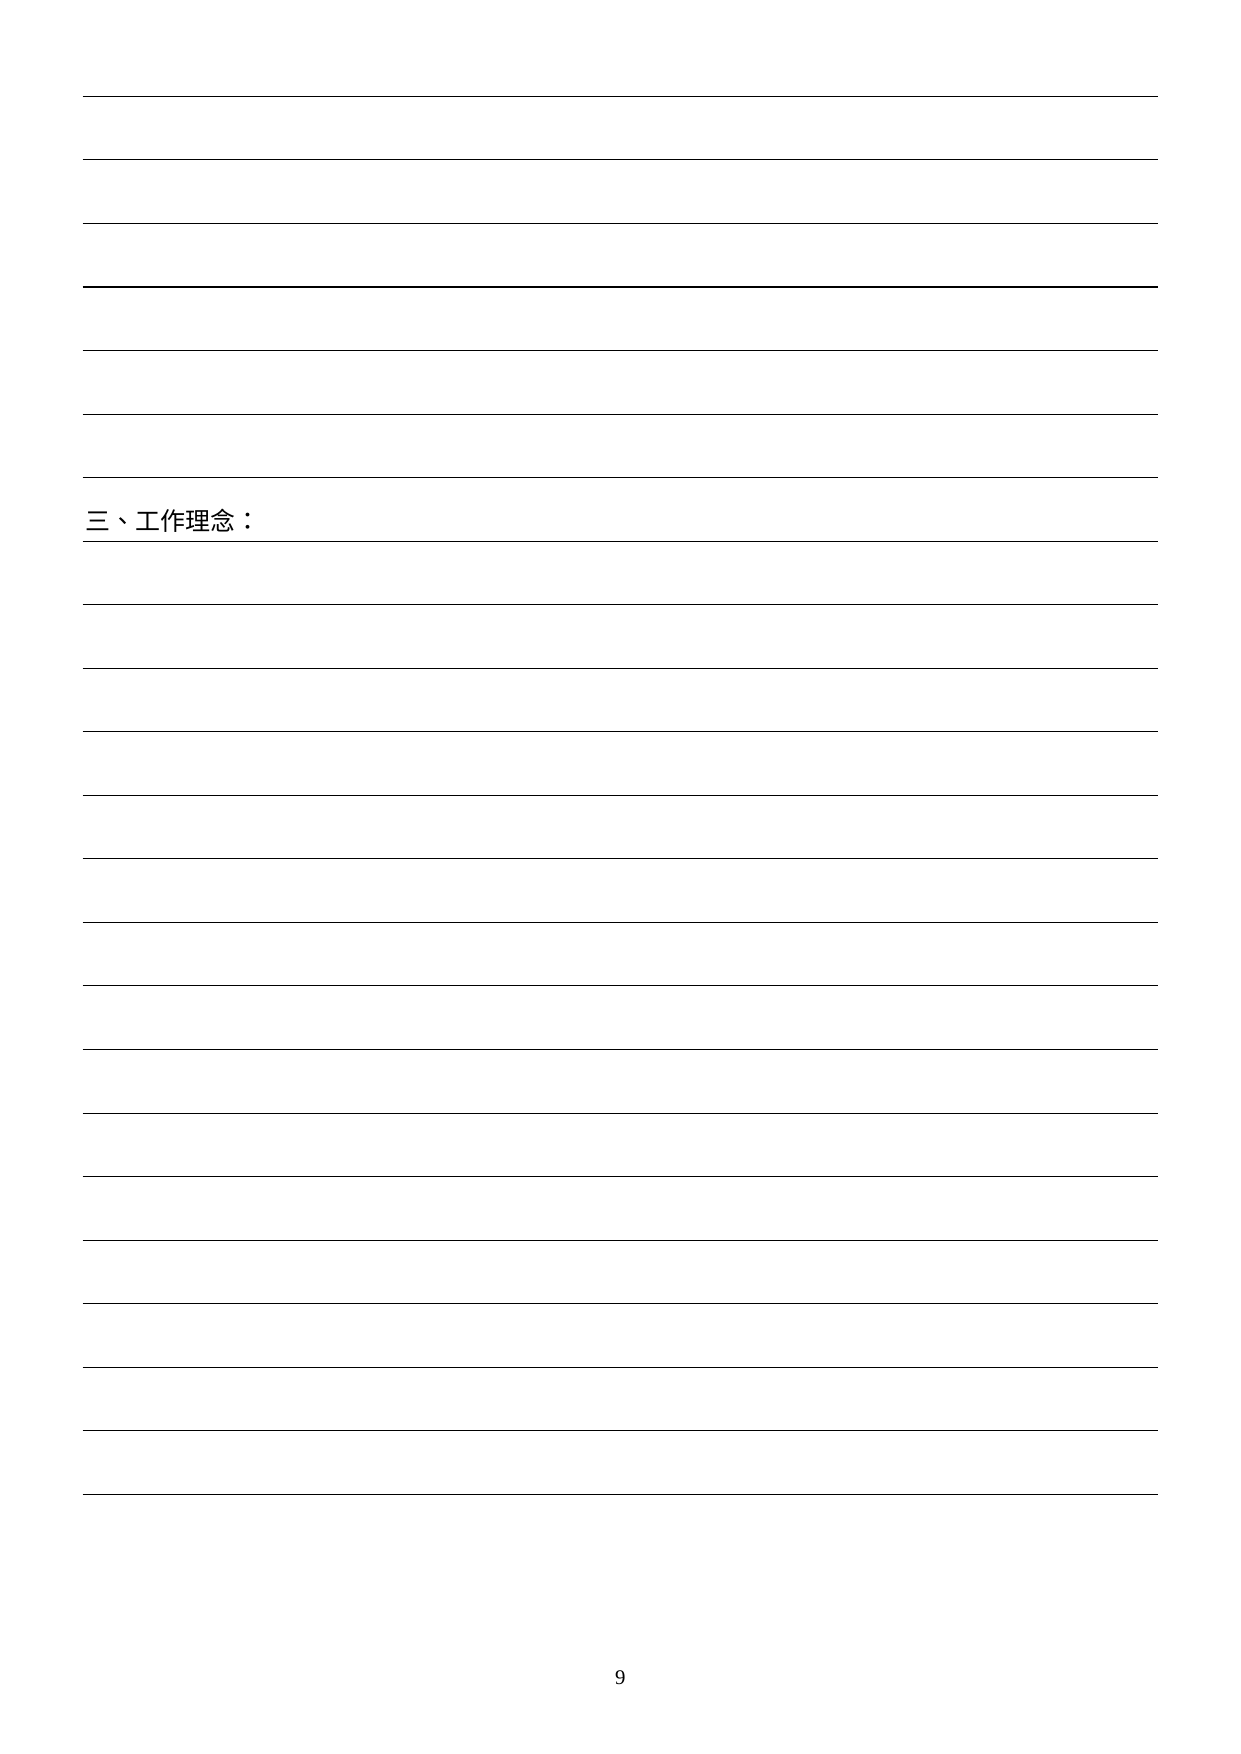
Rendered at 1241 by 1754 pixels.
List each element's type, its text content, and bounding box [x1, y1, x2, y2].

table_cell [83, 160, 1158, 223]
table_cell [83, 1241, 1158, 1303]
table_cell [83, 542, 1158, 604]
table_cell [83, 796, 1158, 858]
table_cell [83, 1304, 1158, 1367]
table_cell [83, 1431, 1158, 1494]
table_cell [83, 923, 1158, 985]
table_cell [83, 605, 1158, 668]
table_cell [83, 1177, 1158, 1239]
table_cell [83, 1050, 1158, 1112]
table_cell [83, 859, 1158, 922]
table_cell [83, 1368, 1158, 1430]
table_cell [83, 986, 1158, 1049]
table_cell [83, 97, 1158, 159]
table_cell 三、工作理念： [83, 478, 1158, 541]
table_cell [83, 732, 1158, 795]
table_cell [83, 1114, 1158, 1176]
table_cell [83, 288, 1158, 350]
table_cell [83, 224, 1158, 286]
table_cell [83, 415, 1158, 477]
table_cell [83, 669, 1158, 731]
table_cell [83, 351, 1158, 413]
